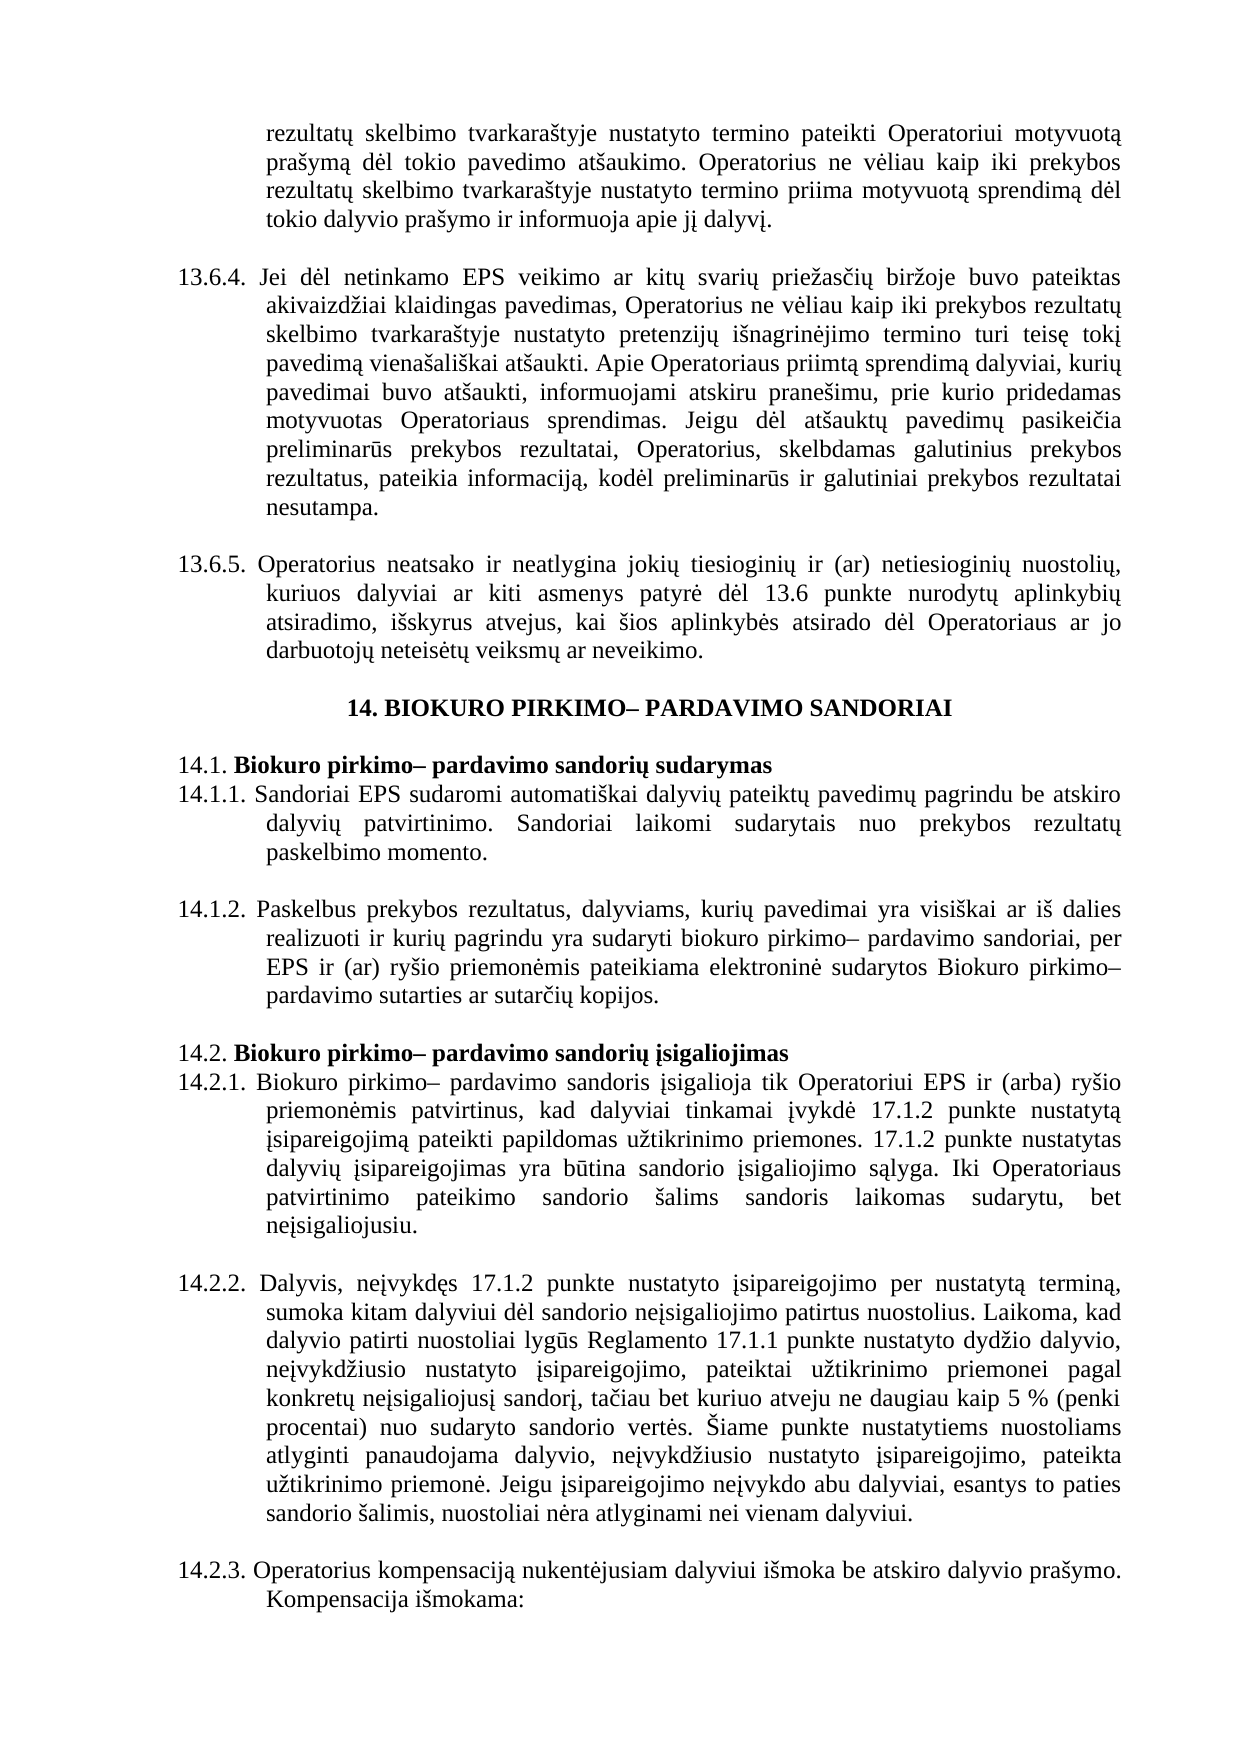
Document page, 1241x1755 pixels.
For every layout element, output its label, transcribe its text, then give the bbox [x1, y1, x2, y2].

text 14.2. Biokuro pirkimo– pardavimo sandorių įsigaliojimas [177, 1038, 1122, 1067]
text 14.2.3. Operatorius kompensaciją nukentėjusiam dalyviui išmoka be atskiro dalyvio prašymo. Kompensacija išmokama: [177, 1556, 1122, 1613]
text 14.2.2. Dalyvis, neįvykdęs 17.1.2 punkte nustatyto įsipareigojimo per nustatytą terminą, sumoka kitam dalyviui dėl sandorio neįsigaliojimo patirtus nuostolius. Laikoma, kad dalyvio patirti nuostoliai lygūs Reglamento 17.1.1 punkte nustatyto dydžio dalyvio, neįvykdžiusio nustatyto įsipareigojimo, pateiktai užtikrinimo priemonei pagal konkretų neįsigaliojusį sandorį, tačiau bet kuriuo atveju ne daugiau kaip 5 % (penki procentai) nuo sudaryto sandorio vertės. Šiame punkte nustatytiems nuostoliams atlyginti panaudojama dalyvio, neįvykdžiusio nustatyto įsipareigojimo, pateikta užtikrinimo priemonė. Jeigu įsipareigojimo neįvykdo abu dalyviai, esantys to paties sandorio šalimis, nuostoliai nėra atlyginami nei vienam dalyviui. [177, 1268, 1122, 1527]
text 14.1.1. Sandoriai EPS sudaromi automatiškai dalyvių pateiktų pavedimų pagrindu be atskiro dalyvių patvirtinimo. Sandoriai laikomi sudarytais nuo prekybos rezultatų paskelbimo momento. [177, 779, 1122, 866]
text 13.6.4. Jei dėl netinkamo EPS veikimo ar kitų svarių priežasčių biržoje buvo pateiktas akivaizdžiai klaidingas pavedimas, Operatorius ne vėliau kaip iki prekybos rezultatų skelbimo tvarkaraštyje nustatyto pretenzijų išnagrinėjimo termino turi teisę tokį pavedimą vienašališkai atšaukti. Apie Operatoriaus priimtą sprendimą dalyviai, kurių pavedimai buvo atšaukti, informuojami atskiru pranešimu, prie kurio pridedamas motyvuotas Operatoriaus sprendimas. Jeigu dėl atšauktų pavedimų pasikeičia preliminarūs prekybos rezultatai, Operatorius, skelbdamas galutinius prekybos rezultatus, pateikia informaciją, kodėl preliminarūs ir galutiniai prekybos rezultatai nesutampa. [177, 262, 1122, 521]
text rezultatų skelbimo tvarkaraštyje nustatyto termino pateikti Operatoriui motyvuotą prašymą dėl tokio pavedimo atšaukimo. Operatorius ne vėliau kaip iki prekybos rezultatų skelbimo tvarkaraštyje nustatyto termino priima motyvuotą sprendimą dėl tokio dalyvio prašymo ir informuoja apie jį dalyvį. [177, 118, 1122, 233]
text 14.2.1. Biokuro pirkimo– pardavimo sandoris įsigalioja tik Operatoriui EPS ir (arba) ryšio priemonėmis patvirtinus, kad dalyviai tinkamai įvykdė 17.1.2 punkte nustatytą įsipareigojimą pateikti papildomas užtikrinimo priemones. 17.1.2 punkte nustatytas dalyvių įsipareigojimas yra būtina sandorio įsigaliojimo sąlyga. Iki Operatoriaus patvirtinimo pateikimo sandorio šalims sandoris laikomas sudarytu, bet neįsigaliojusiu. [177, 1067, 1122, 1239]
text 14.1.2. Paskelbus prekybos rezultatus, dalyviams, kurių pavedimai yra visiškai ar iš dalies realizuoti ir kurių pagrindu yra sudaryti biokuro pirkimo– pardavimo sandoriai, per EPS ir (ar) ryšio priemonėmis pateikiama elektroninė sudarytos Biokuro pirkimo– pardavimo sutarties ar sutarčių kopijos. [177, 894, 1122, 1009]
text 14.1. Biokuro pirkimo– pardavimo sandorių sudarymas [177, 751, 1122, 779]
text 14. biokuro pirkimo– pardavimo sandoriai [177, 693, 1122, 722]
text 13.6.5. Operatorius neatsako ir neatlygina jokių tiesioginių ir (ar) netiesioginių nuostolių, kuriuos dalyviai ar kiti asmenys patyrė dėl 13.6 punkte nurodytų aplinkybių atsiradimo, išskyrus atvejus, kai šios aplinkybės atsirado dėl Operatoriaus ar jo darbuotojų neteisėtų veiksmų ar neveikimo. [177, 549, 1122, 664]
